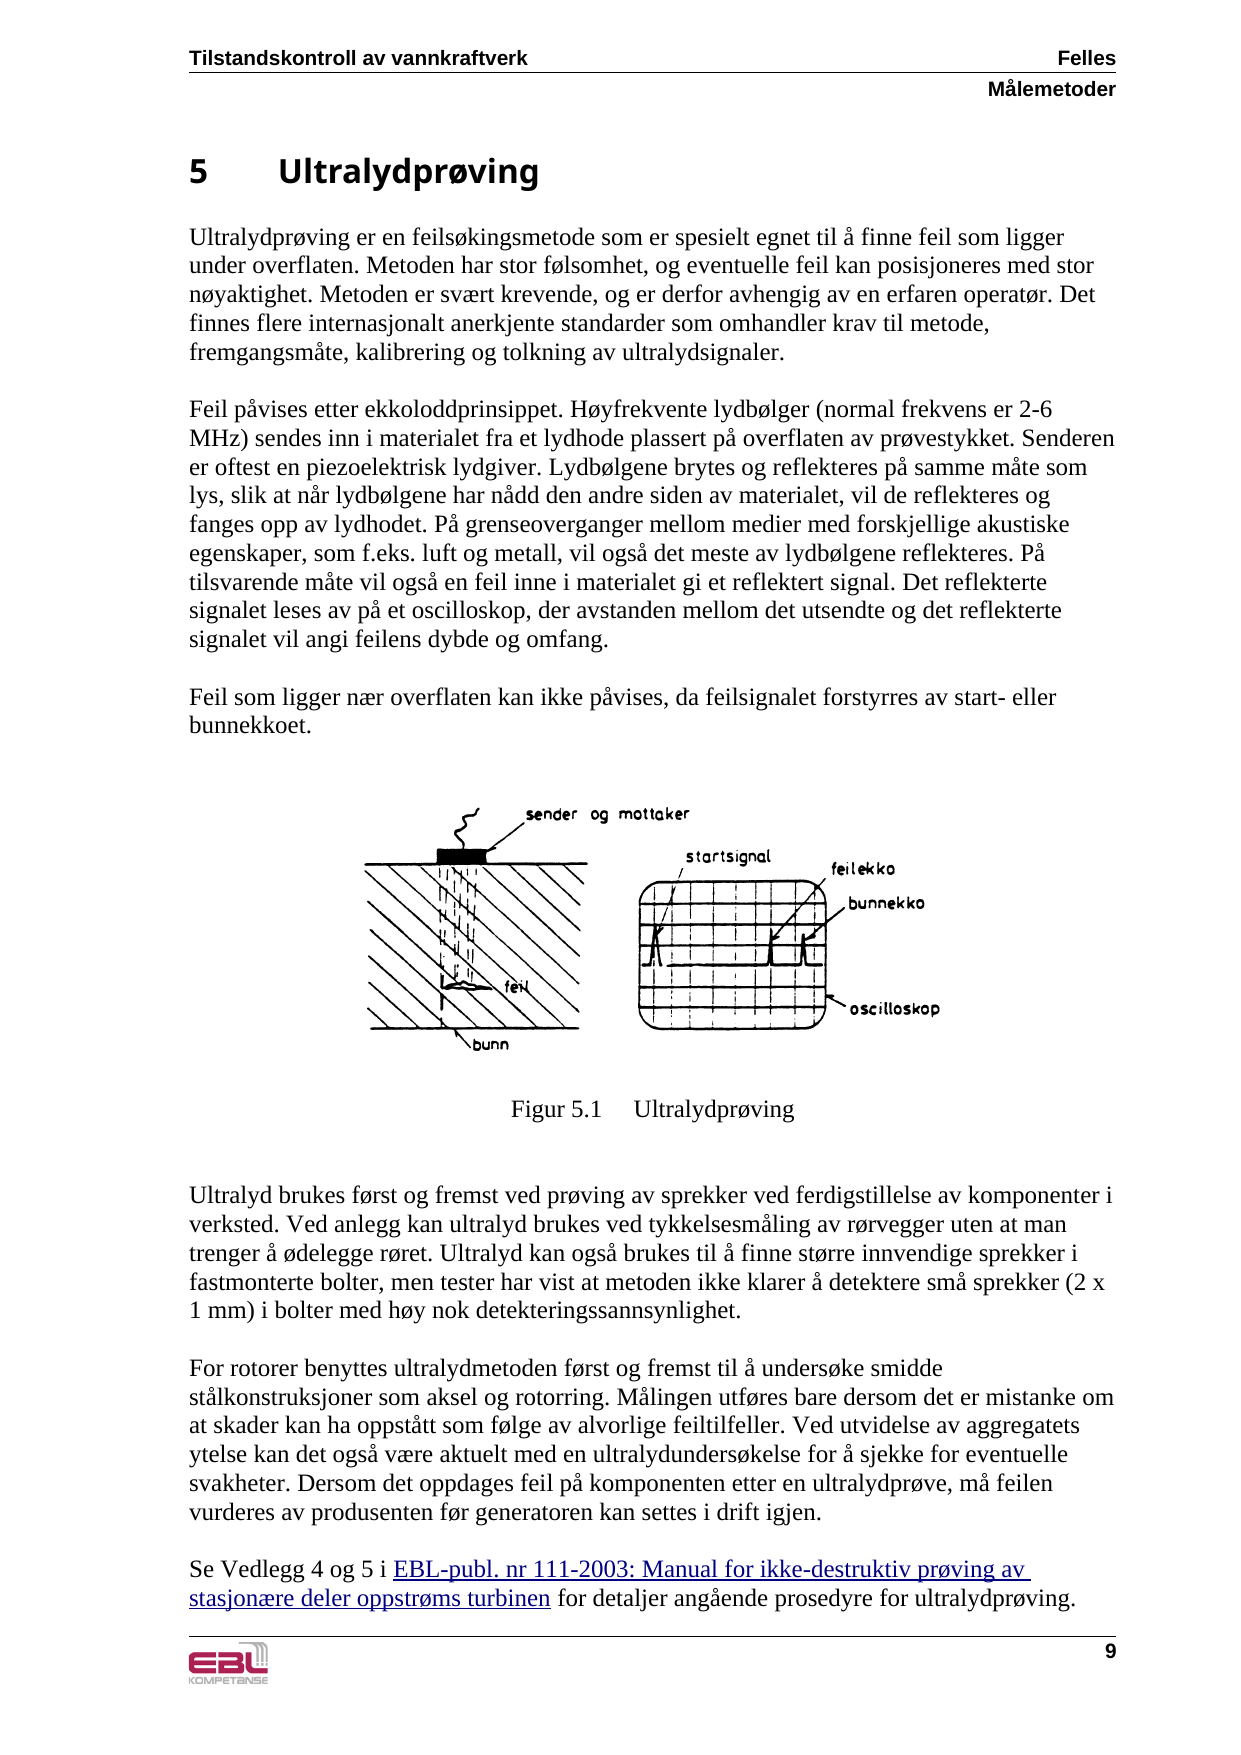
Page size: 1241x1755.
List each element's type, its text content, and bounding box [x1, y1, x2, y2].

text Ultralyd brukes først og fremst ved prøving av sprekker ved ferdigstillelse av komponenter i verksted. Ved anlegg kan ultralyd brukes ved tykkelsesmåling av rørvegger uten at man trenger å ødelegge røret. Ultralyd kan også brukes til å finne større innvendige sprekker i fastmonterte bolter, men tester har vist at metoden ikke klarer å detektere små sprekker (2 x 1 mm) i bolter med høy nok detekteringssannsynlighet. [189, 1181, 1116, 1324]
text For rotorer benyttes ultralydmetoden først og fremst til å undersøke smidde stålkonstruksjoner som aksel og rotorring. Målingen utføres bare dersom det er mistanke om at skader kan ha oppstått som følge av alvorlige feiltilfeller. Ved utvidelse av aggregatets ytelse kan det også være aktuelt med en ultralydundersøkelse for å sjekke for eventuelle svakheter. Dersom det oppdages feil på komponenten etter en ultralydprøve, må feilen vurderes av produsenten før generatoren kan settes i drift igjen. [189, 1353, 1116, 1526]
text Figur 5.1 Ultralydprøving [189, 1094, 1116, 1123]
text Feil påvises etter ekkoloddprinsippet. Høyfrekvente lydbølger (normal frekvens er 2-6 MHz) sendes inn i materialet fra et lydhode plassert på overflaten av prøvestykket. Senderen er oftest en piezoelektrisk lydgiver. Lydbølgene brytes og reflekteres på samme måte som lys, slik at når lydbølgene har nådd den andre siden av materialet, vil de reflekteres og fanges opp av lydhodet. På grenseoverganger mellom medier med forskjellige akustiske egenskaper, som f.eks. luft og metall, vil også det meste av lydbølgene reflekteres. På tilsvarende måte vil også en feil inne i materialet gi et reflektert signal. Det reflekterte signalet leses av på et oscilloskop, der avstanden mellom det utsendte og det reflekterte signalet vil angi feilens dybde og omfang. [189, 394, 1116, 653]
text Feil som ligger nær overflaten kan ikke påvises, da feilsignalet forstyrres av start- eller bunnekkoet. [189, 682, 1116, 739]
text Se Vedlegg 4 og 5 i EBL-publ. nr 111-2003: Manual for ikke-destruktiv prøving av stasjonære deler oppstrøms turbinen for detaljer angående prosedyre for ultralydprøving. [189, 1554, 1116, 1612]
text Ultralydprøving er en feilsøkingsmetode som er spesielt egnet til å finne feil som ligger under overflaten. Metoden har stor følsomhet, og eventuelle feil kan posisjoneres med stor nøyaktighet. Metoden er svært krevende, og er derfor avhengig av en erfaren operatør. Det finnes flere internasjonalt anerkjente standarder som omhandler krav til metode, fremgangsmåte, kalibrering og tolkning av ultralydsignaler. [189, 222, 1116, 366]
subtitle Ultralydprøving [189, 148, 1116, 193]
